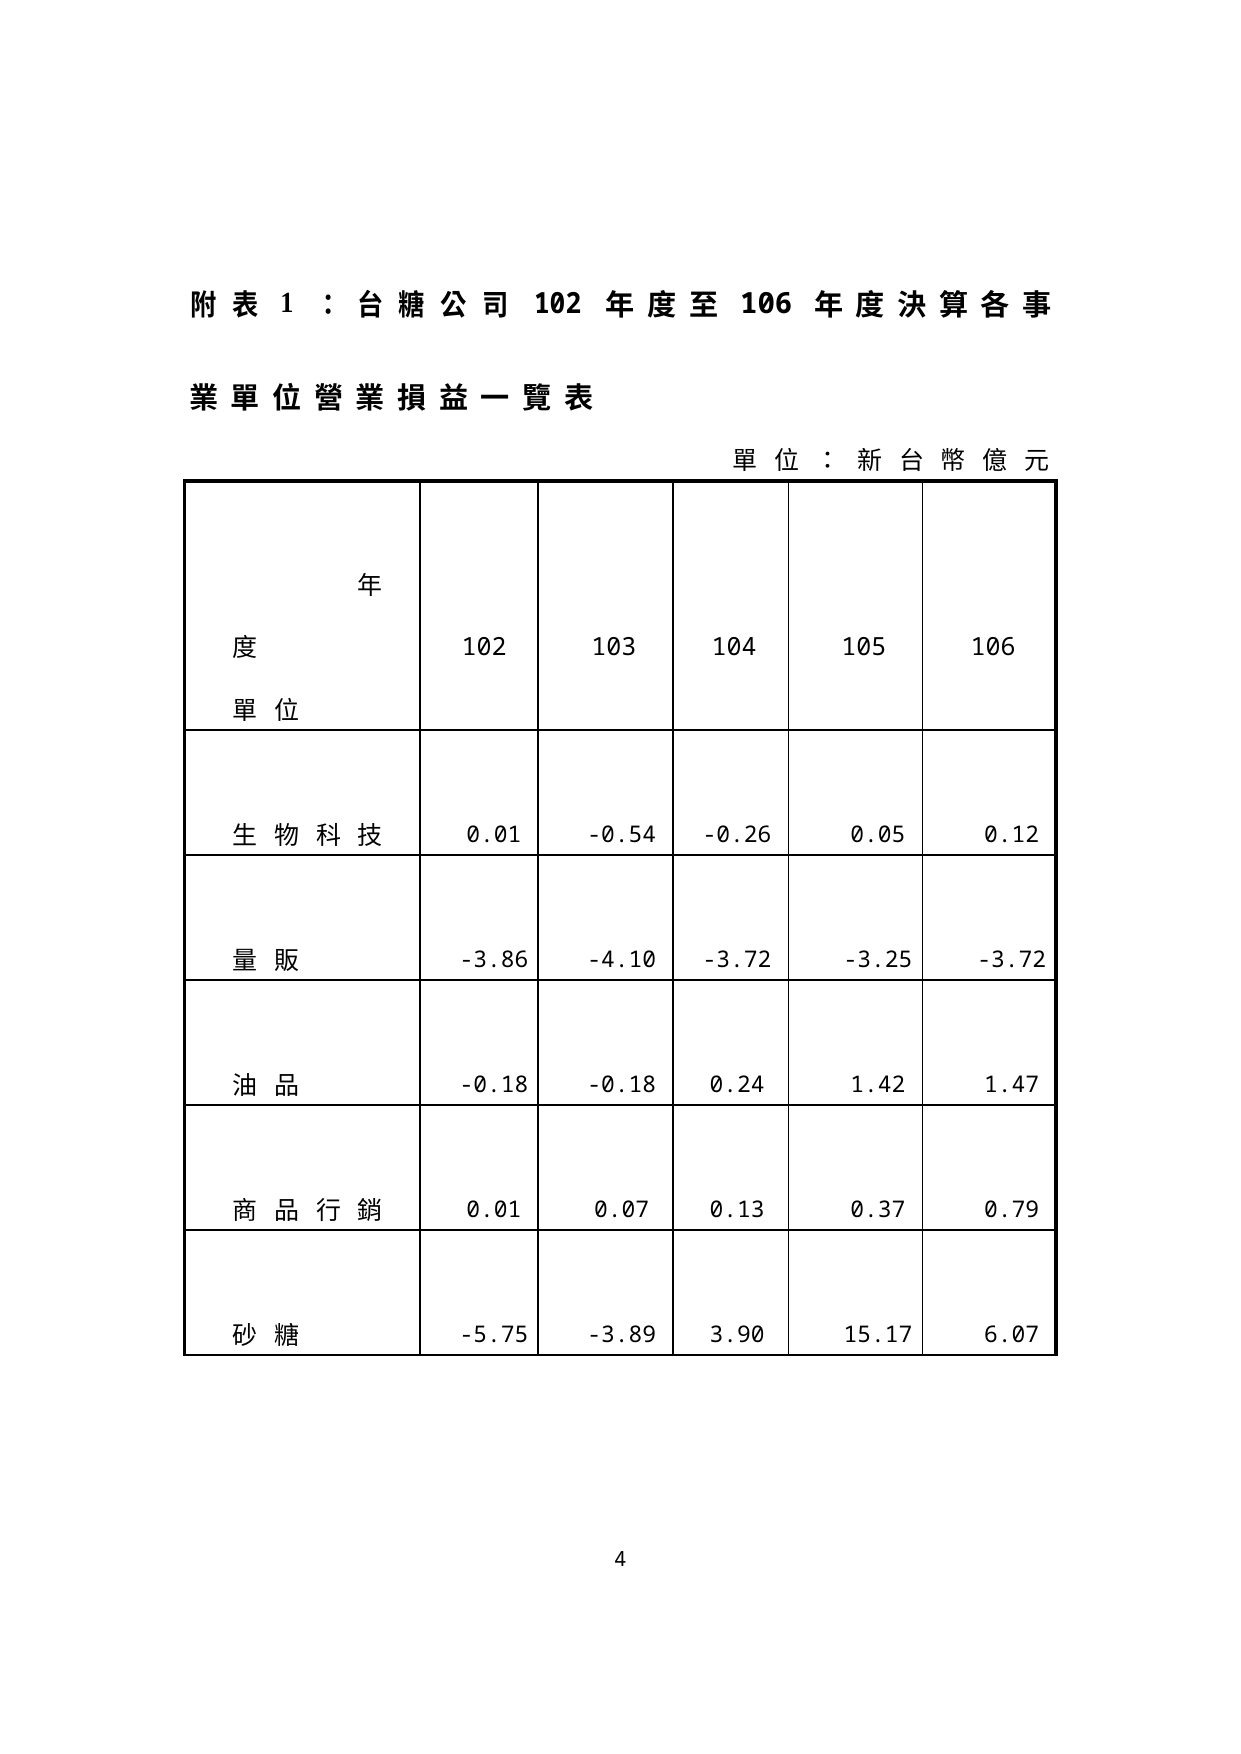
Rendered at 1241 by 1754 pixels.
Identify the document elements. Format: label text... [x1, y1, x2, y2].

table_cell 3.90 [674, 1231, 788, 1354]
table_cell -3.72 [674, 856, 788, 979]
table_header 104 [674, 483, 788, 729]
table_cell -4.10 [539, 856, 672, 979]
table_cell 1.47 [923, 981, 1054, 1104]
table_header 106 [923, 483, 1054, 729]
table_cell 生物科技 [186, 731, 419, 854]
table_cell 0.05 [789, 731, 922, 854]
table_cell 0.01 [421, 731, 537, 854]
table_cell -0.18 [421, 981, 537, 1104]
table_cell 砂糖 [186, 1231, 419, 1354]
table_cell 0.12 [923, 731, 1054, 854]
table_cell 量販 [186, 856, 419, 979]
table_cell 0.01 [421, 1106, 537, 1229]
table_cell 油品 [186, 981, 419, 1104]
table_cell 0.24 [674, 981, 788, 1104]
table_cell 0.13 [674, 1106, 788, 1229]
table_cell -3.86 [421, 856, 537, 979]
table_cell 0.79 [923, 1106, 1054, 1229]
table_cell -0.54 [539, 731, 672, 854]
table_cell 1.42 [789, 981, 922, 1104]
table_cell 0.07 [539, 1106, 672, 1229]
table_cell -5.75 [421, 1231, 537, 1354]
table_cell 0.37 [789, 1106, 922, 1229]
table_cell 商品行銷 [186, 1106, 419, 1229]
text 附表1：台糖公司102年度至106年度決算各事業單位營業損益一覽表 [183, 229, 1058, 417]
table_cell -0.18 [539, 981, 672, 1104]
table_cell 6.07 [923, 1231, 1054, 1354]
table_header 103 [539, 483, 672, 729]
table_cell -3.89 [539, 1231, 672, 1354]
table_header 102 [421, 483, 537, 729]
table_cell -3.25 [789, 856, 922, 979]
table_cell 15.17 [789, 1231, 922, 1354]
table_cell -3.72 [923, 856, 1054, 979]
table_header 年度 單位 [186, 483, 419, 729]
text 單位：新台幣億元 [183, 417, 1058, 479]
table_header 105 [789, 483, 922, 729]
table_cell -0.26 [674, 731, 788, 854]
